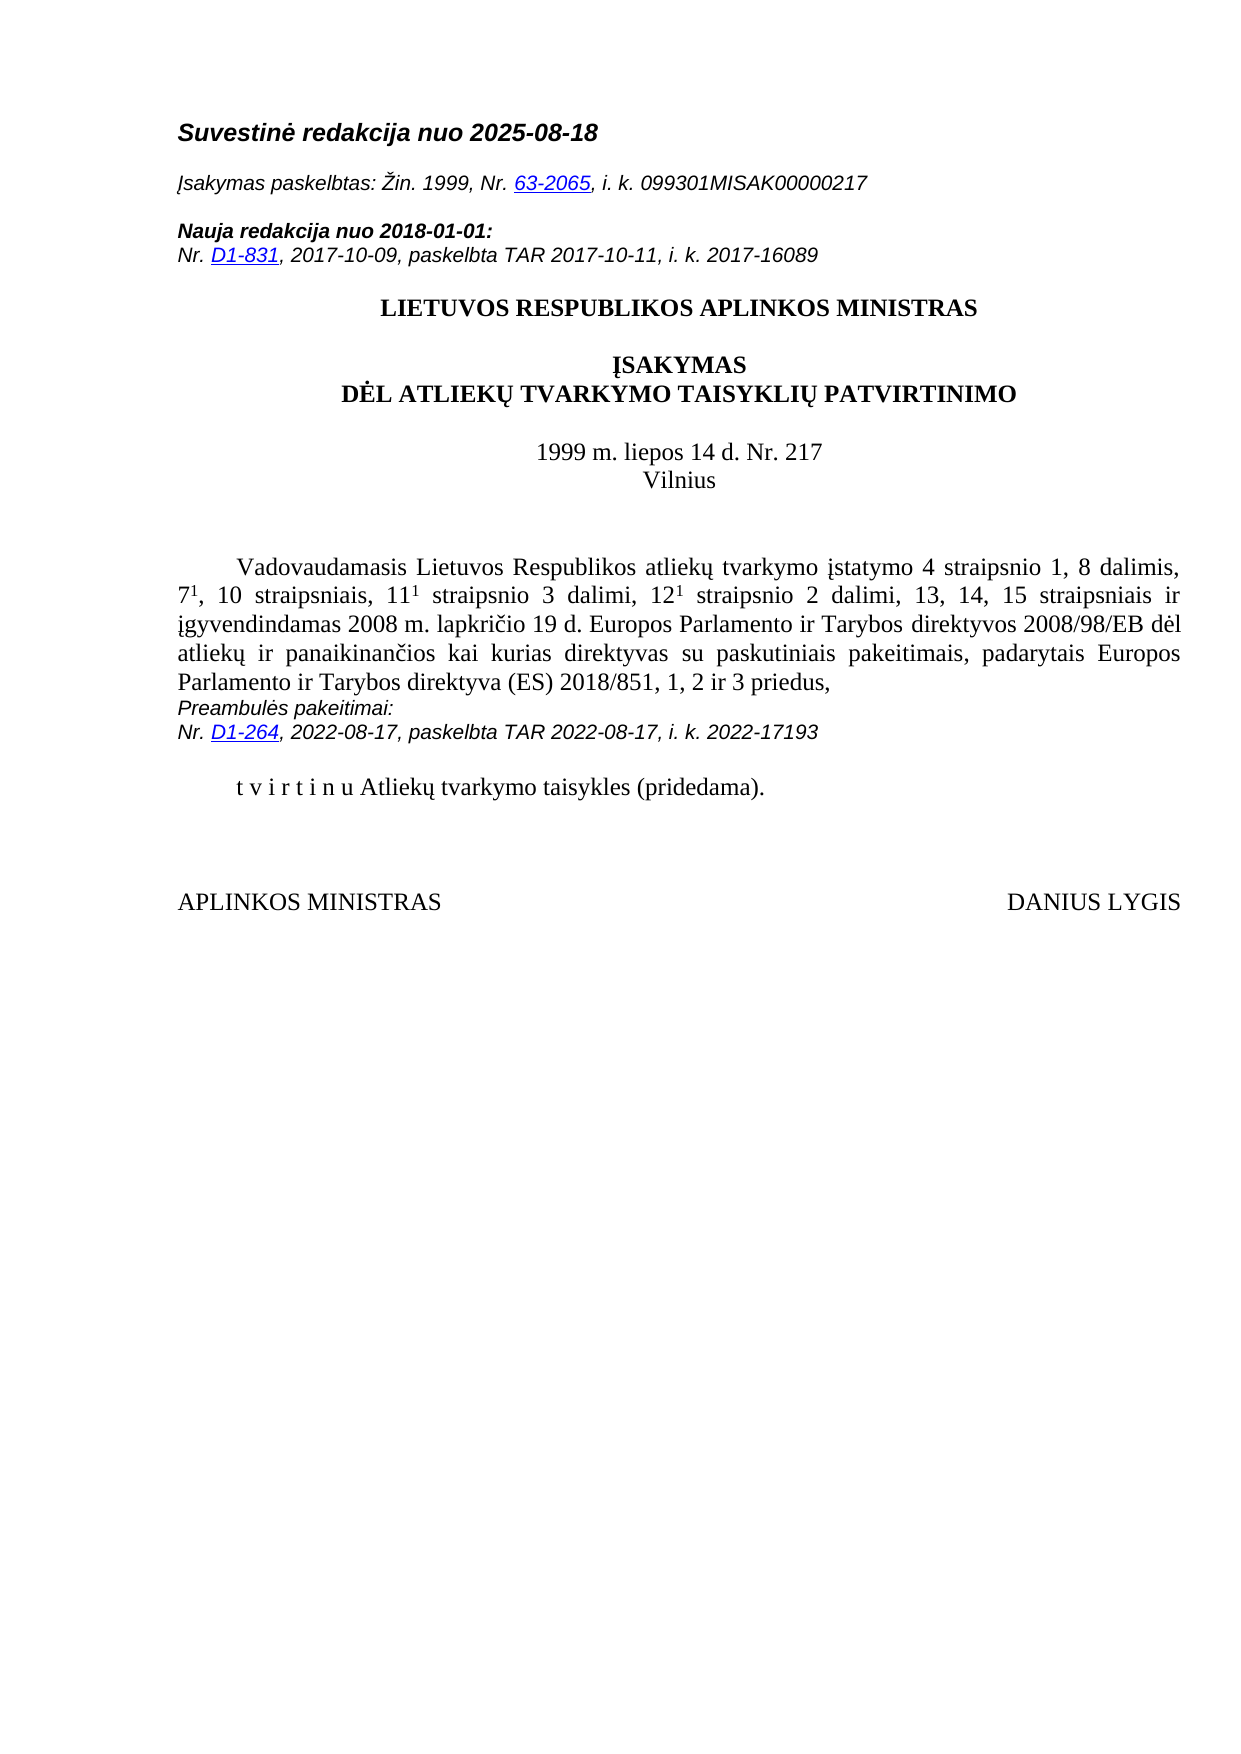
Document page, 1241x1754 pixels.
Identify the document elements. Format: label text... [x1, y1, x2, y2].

text Vilnius [177, 466, 1181, 494]
text ĮSAKYMAS [177, 351, 1181, 379]
text LIETUVOS RESPUBLIKOS APLINKOS MINISTRAS [177, 293, 1181, 322]
text t v i r t i n u Atliekų tvarkymo taisykles (pridedama). [177, 772, 1181, 801]
text 1999 m. liepos 14 d. Nr. 217 [177, 437, 1181, 466]
text Vadovaudamasis Lietuvos Respublikos atliekų tvarkymo įstatymo 4 straipsnio 1, 8 dalimis, 71, 10 straipsniais, 111 straipsnio 3 dalimi, 121 straipsnio 2 dalimi, 13, 14, 15 straipsniais ir įgyvendindamas 2008 m. lapkričio 19 d. Europos Parlamento ir Tarybos direktyvos 2008/98/EB dėl atliekų ir panaikinančios kai kurias direktyvas su paskutiniais pakeitimais, padarytais Europos Parlamento ir Tarybos direktyva (ES) 2018/851, 1, 2 ir 3 priedus, [177, 552, 1181, 696]
text Preambulės pakeitimai: [177, 696, 1181, 719]
text Nr. D1-264, 2022-08-17, paskelbta TAR 2022-08-17, i. k. 2022-17193 [177, 719, 1181, 743]
text Įsakymas paskelbtas: Žin. 1999, Nr. 63-2065, i. k. 099301MISAK00000217 [177, 171, 1181, 195]
text Nauja redakcija nuo 2018-01-01: [177, 219, 1181, 243]
text Suvestinė redakcija nuo 2025-08-18 [177, 118, 1181, 147]
text Nr. D1-831, 2017-10-09, paskelbta TAR 2017-10-11, i. k. 2017-16089 [177, 243, 1181, 267]
text APLINKOS MINISTRAS DANIUS LYGIS [177, 887, 1181, 916]
text DĖL ATLIEKŲ TVARKYMO TAISYKLIŲ PATVIRTINIMO [177, 379, 1181, 408]
